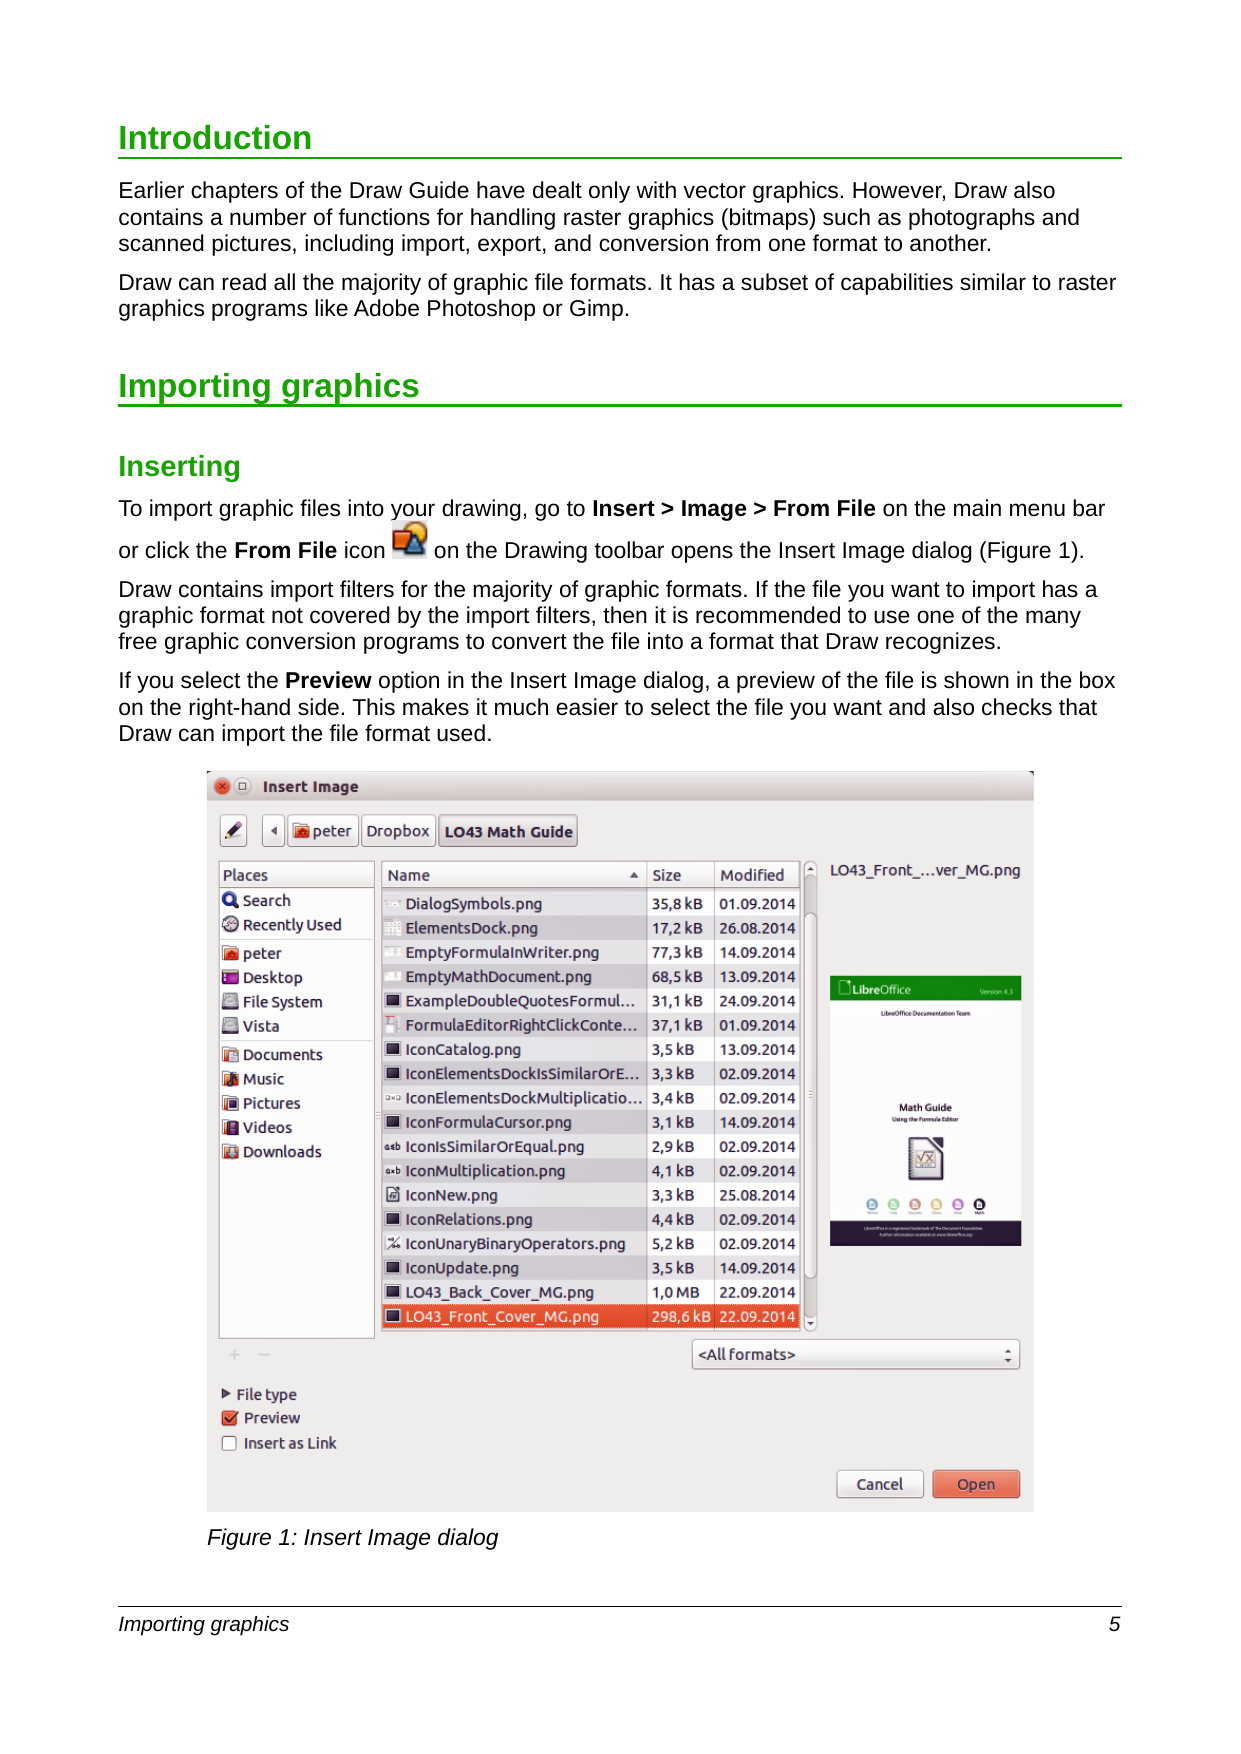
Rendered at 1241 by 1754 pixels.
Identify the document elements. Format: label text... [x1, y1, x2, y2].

text Draw can read all the majority of graphic file formats. It has a subset of capabilities similar to raster graphics programs like Adobe Photoshop or Gimp. [118, 269, 1122, 322]
picture [206, 771, 1034, 1512]
subtitle Importing graphics [118, 366, 1122, 404]
list Figure 1: Insert Image dialog [207, 1524, 1033, 1550]
subtitle Inserting [118, 448, 1122, 482]
subtitle Introduction [118, 118, 1122, 157]
list Draw contains import filters for the majority of graphic formats. If the file you want to import has a graphic format not covered by the import filters, then it is recommended to use one of the many free graphic conversion programs to convert the file into a format that Draw recognizes. [118, 576, 1122, 655]
picture [392, 520, 428, 559]
list If you select the Preview option in the Insert Image dialog, a preview of the file is shown in the box on the right-hand side. This makes it much easier to select the file you want and also checks that Draw can import the file format used. [118, 667, 1122, 746]
text Earlier chapters of the Draw Guide have dealt only with vector graphics. However, Draw also contains a number of functions for handling raster graphics (bitmaps) such as photographs and scanned pictures, including import, export, and conversion from one format to another. [118, 177, 1122, 257]
list To import graphic files into your drawing, go to Insert > Image > From File on the main menu bar or click the From File icon on the Drawing toolbar opens the Insert Image dialog (Figure 1). [118, 494, 1122, 563]
